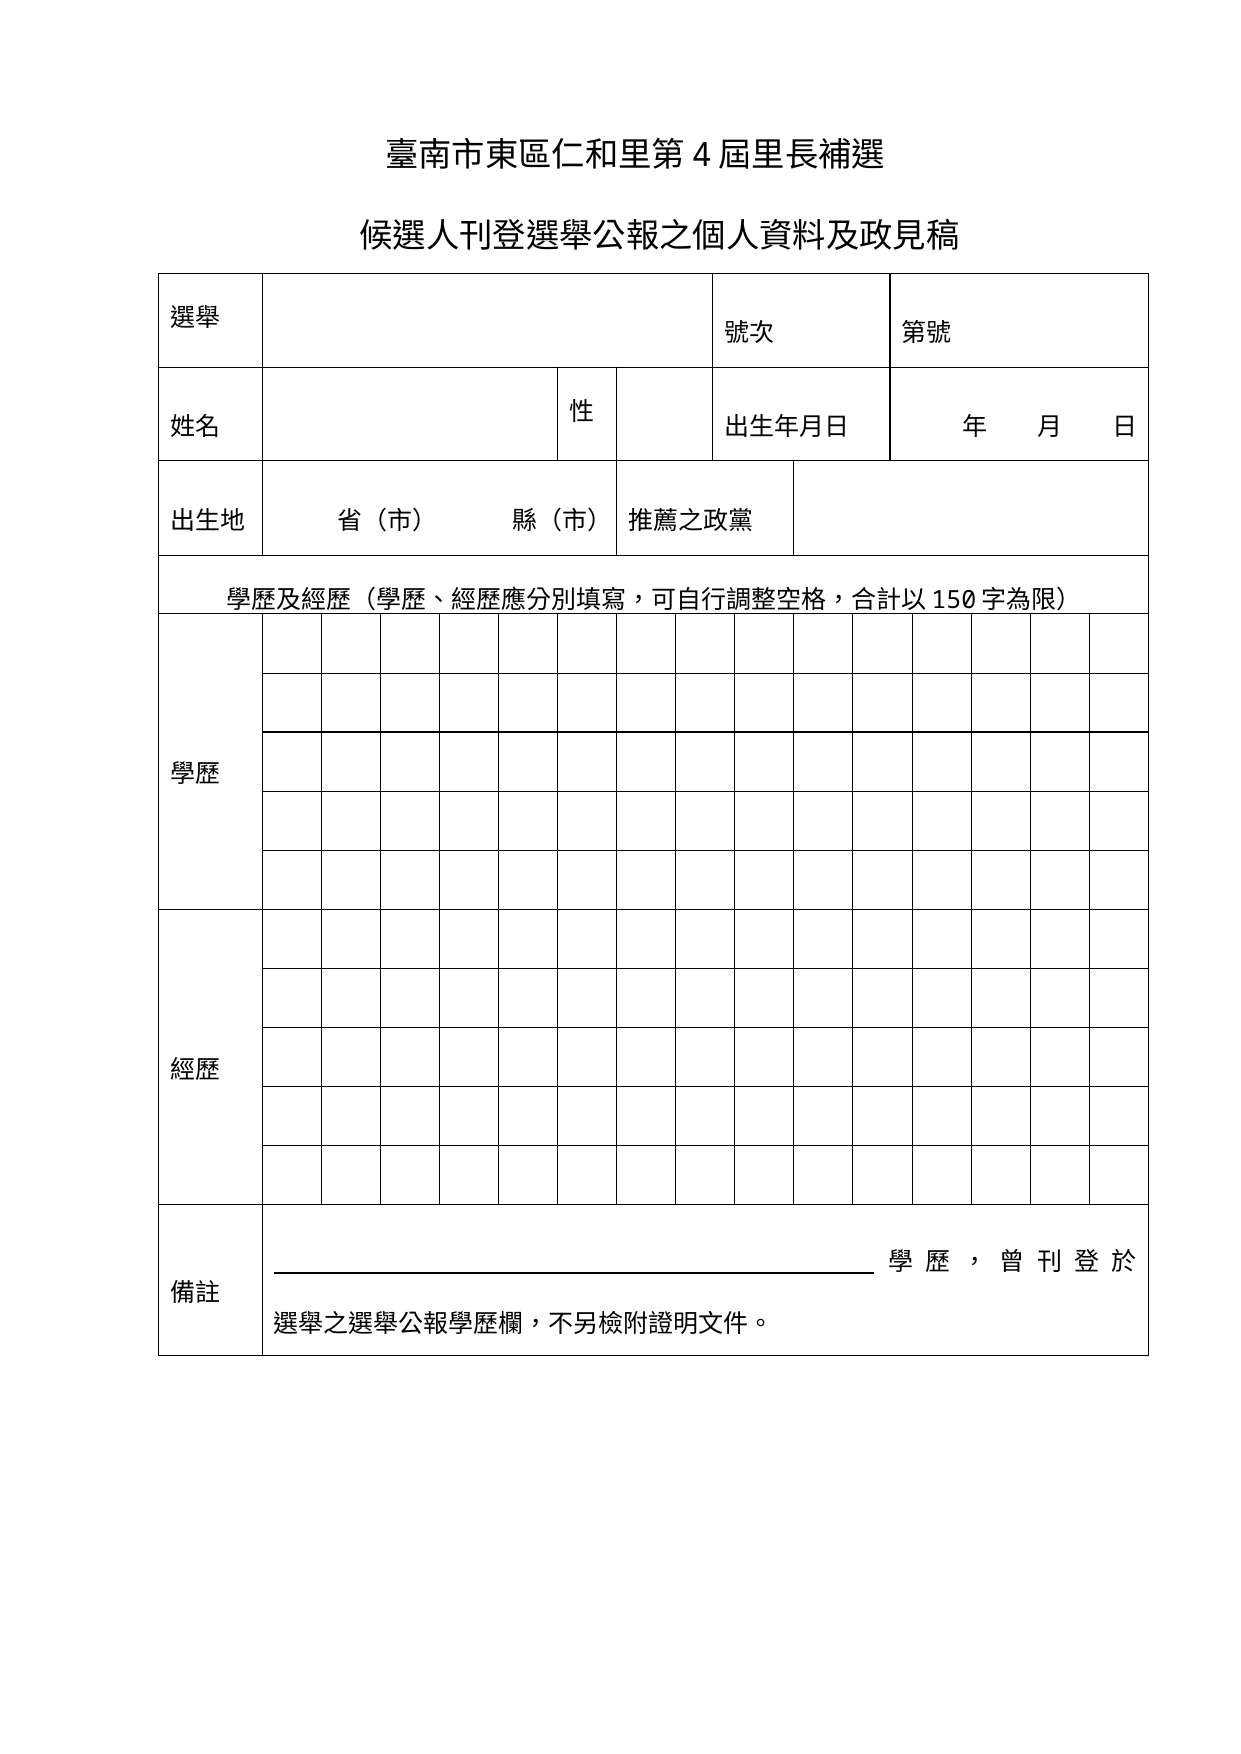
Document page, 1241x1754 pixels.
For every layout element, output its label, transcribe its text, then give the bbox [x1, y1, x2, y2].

table_cell [913, 910, 971, 968]
table_cell [794, 674, 852, 731]
table_cell [381, 792, 439, 849]
table_cell [558, 1028, 616, 1086]
table_cell [972, 851, 1030, 909]
table_cell [558, 733, 616, 791]
table_cell [913, 851, 971, 909]
table_cell [972, 1028, 1030, 1086]
table_cell [263, 851, 321, 909]
table_cell [1031, 1146, 1089, 1204]
table_cell [676, 733, 734, 791]
table_cell [440, 1028, 498, 1086]
table_cell [1031, 614, 1089, 672]
table_cell [558, 1146, 616, 1204]
table_cell [558, 1087, 616, 1145]
table_cell [322, 674, 380, 731]
table_cell [1090, 969, 1148, 1027]
table_cell [499, 1028, 557, 1086]
table_cell [735, 792, 793, 849]
table_cell [676, 1028, 734, 1086]
table_cell [499, 1146, 557, 1204]
table_cell [913, 1028, 971, 1086]
table_header [263, 274, 712, 367]
table_cell [794, 969, 852, 1027]
table_cell [972, 969, 1030, 1027]
table_cell [794, 1028, 852, 1086]
table_cell [972, 1146, 1030, 1204]
table_cell [1031, 969, 1089, 1027]
table_cell [499, 733, 557, 791]
table_cell [263, 1146, 321, 1204]
table_cell [676, 614, 734, 672]
table_cell [617, 1146, 675, 1204]
table_cell 年 月 日 [891, 368, 1148, 460]
table_cell [558, 969, 616, 1027]
table_cell [322, 733, 380, 791]
table_cell [853, 792, 912, 849]
table_cell [913, 733, 971, 791]
table_cell 省（市） 縣（市） [263, 461, 616, 554]
table_cell [381, 1028, 439, 1086]
table_cell [617, 851, 675, 909]
table_cell [676, 792, 734, 849]
table_cell [913, 1087, 971, 1145]
table_cell [617, 733, 675, 791]
table_cell [853, 1028, 912, 1086]
table_cell [263, 674, 321, 731]
table_cell [913, 792, 971, 849]
table_cell [440, 1146, 498, 1204]
table_cell [322, 1028, 380, 1086]
table_cell [913, 614, 971, 672]
table_cell 學歷及經歷（學歷、經歷應分別填寫，可自行調整空格，合計以150字為限） [159, 556, 1148, 613]
table_cell [972, 910, 1030, 968]
table_cell [913, 674, 971, 731]
table_cell [676, 1087, 734, 1145]
table_cell [853, 1146, 912, 1204]
table_cell [263, 792, 321, 849]
table_cell [853, 910, 912, 968]
table_cell [735, 614, 793, 672]
table_cell [617, 910, 675, 968]
table_cell [322, 851, 380, 909]
table_cell [322, 969, 380, 1027]
table_cell [381, 733, 439, 791]
table_cell [735, 969, 793, 1027]
table_cell 經歷 [159, 910, 262, 1204]
table_cell [322, 614, 380, 672]
table_cell [794, 461, 1148, 554]
table_cell [263, 910, 321, 968]
table_cell [853, 1087, 912, 1145]
table_cell [499, 969, 557, 1027]
table_cell [499, 1087, 557, 1145]
table_header 選舉 區別 [159, 274, 262, 367]
table_cell [1090, 1028, 1148, 1086]
table_cell [1031, 733, 1089, 791]
table_cell [913, 1146, 971, 1204]
table_cell [735, 1028, 793, 1086]
table_cell [794, 614, 852, 672]
table_cell [1090, 1146, 1148, 1204]
table_cell [794, 733, 852, 791]
table_cell [794, 792, 852, 849]
table_cell [322, 1087, 380, 1145]
table_cell [972, 733, 1030, 791]
table_cell [1031, 1028, 1089, 1086]
table_cell [558, 614, 616, 672]
table_cell [440, 910, 498, 968]
table_cell [972, 614, 1030, 672]
text 候選人刊登選舉公報之個人資料及政見稿 [148, 192, 959, 254]
table_cell [440, 851, 498, 909]
table_cell [617, 969, 675, 1027]
table_cell [322, 910, 380, 968]
table_cell [499, 614, 557, 672]
table_cell 性別 [558, 368, 616, 460]
table_cell [263, 969, 321, 1027]
table_cell [499, 851, 557, 909]
table_cell [263, 1028, 321, 1086]
table_cell [322, 792, 380, 849]
table_cell [499, 674, 557, 731]
table_cell [440, 1087, 498, 1145]
table_cell [440, 792, 498, 849]
table_cell [853, 733, 912, 791]
table_cell [794, 1087, 852, 1145]
table_cell [794, 910, 852, 968]
table_cell [1090, 851, 1148, 909]
table_cell 學歷，曾刊登於 選舉之選舉公報學歷欄，不另檢附證明文件。 [263, 1205, 1148, 1355]
table_cell [735, 733, 793, 791]
table_cell [499, 792, 557, 849]
table_cell [676, 674, 734, 731]
table_cell [440, 674, 498, 731]
table_cell [617, 614, 675, 672]
table_cell [1090, 733, 1148, 791]
table_header 號次 [713, 274, 889, 367]
table_cell [617, 368, 712, 460]
table_header 第號 [891, 274, 1148, 367]
table_cell [381, 851, 439, 909]
table_cell [558, 792, 616, 849]
text 臺南市東區仁和里第4屆里長補選 [148, 111, 1122, 173]
table_cell [617, 1087, 675, 1145]
table_cell [381, 969, 439, 1027]
table_cell [853, 969, 912, 1027]
table_cell [1090, 910, 1148, 968]
table_cell [676, 1146, 734, 1204]
table_cell 推薦之政黨 [617, 461, 793, 554]
table_cell [1031, 792, 1089, 849]
table_cell [440, 614, 498, 672]
table_cell [1090, 614, 1148, 672]
table_cell [794, 851, 852, 909]
table_cell [735, 674, 793, 731]
table_cell [263, 368, 557, 460]
table_cell [1031, 674, 1089, 731]
table_cell [1031, 851, 1089, 909]
table_cell [794, 1146, 852, 1204]
table_cell [381, 1087, 439, 1145]
table_cell [1031, 910, 1089, 968]
table_cell [617, 792, 675, 849]
table_cell [322, 1146, 380, 1204]
table_cell 姓名 [159, 368, 262, 460]
table_cell [381, 674, 439, 731]
table_cell [558, 910, 616, 968]
table_cell [1031, 1087, 1089, 1145]
table_cell [676, 910, 734, 968]
table_cell [617, 1028, 675, 1086]
table_cell [972, 674, 1030, 731]
table_cell [1090, 1087, 1148, 1145]
table_cell [1090, 792, 1148, 849]
table_cell 出生地 [159, 461, 262, 554]
table_cell [853, 851, 912, 909]
table_cell [381, 614, 439, 672]
table_cell [558, 851, 616, 909]
table_cell [676, 969, 734, 1027]
table_cell [440, 733, 498, 791]
table_cell 備註 [159, 1205, 262, 1355]
table_cell [972, 792, 1030, 849]
table_cell [499, 910, 557, 968]
table_cell [735, 910, 793, 968]
table_cell [381, 1146, 439, 1204]
table_cell [558, 674, 616, 731]
table_cell [381, 910, 439, 968]
table_cell [853, 614, 912, 672]
table_cell [263, 614, 321, 672]
table_cell [913, 969, 971, 1027]
table_cell 學歷 [159, 614, 262, 909]
table_cell [1090, 674, 1148, 731]
table_cell [972, 1087, 1030, 1145]
table_cell [440, 969, 498, 1027]
table_cell 出生年月日 [713, 368, 889, 460]
table_cell [617, 674, 675, 731]
table_cell [263, 1087, 321, 1145]
table_cell [853, 674, 912, 731]
table_cell [263, 733, 321, 791]
table_cell [735, 851, 793, 909]
table_cell [735, 1087, 793, 1145]
table_cell [676, 851, 734, 909]
table_cell [735, 1146, 793, 1204]
